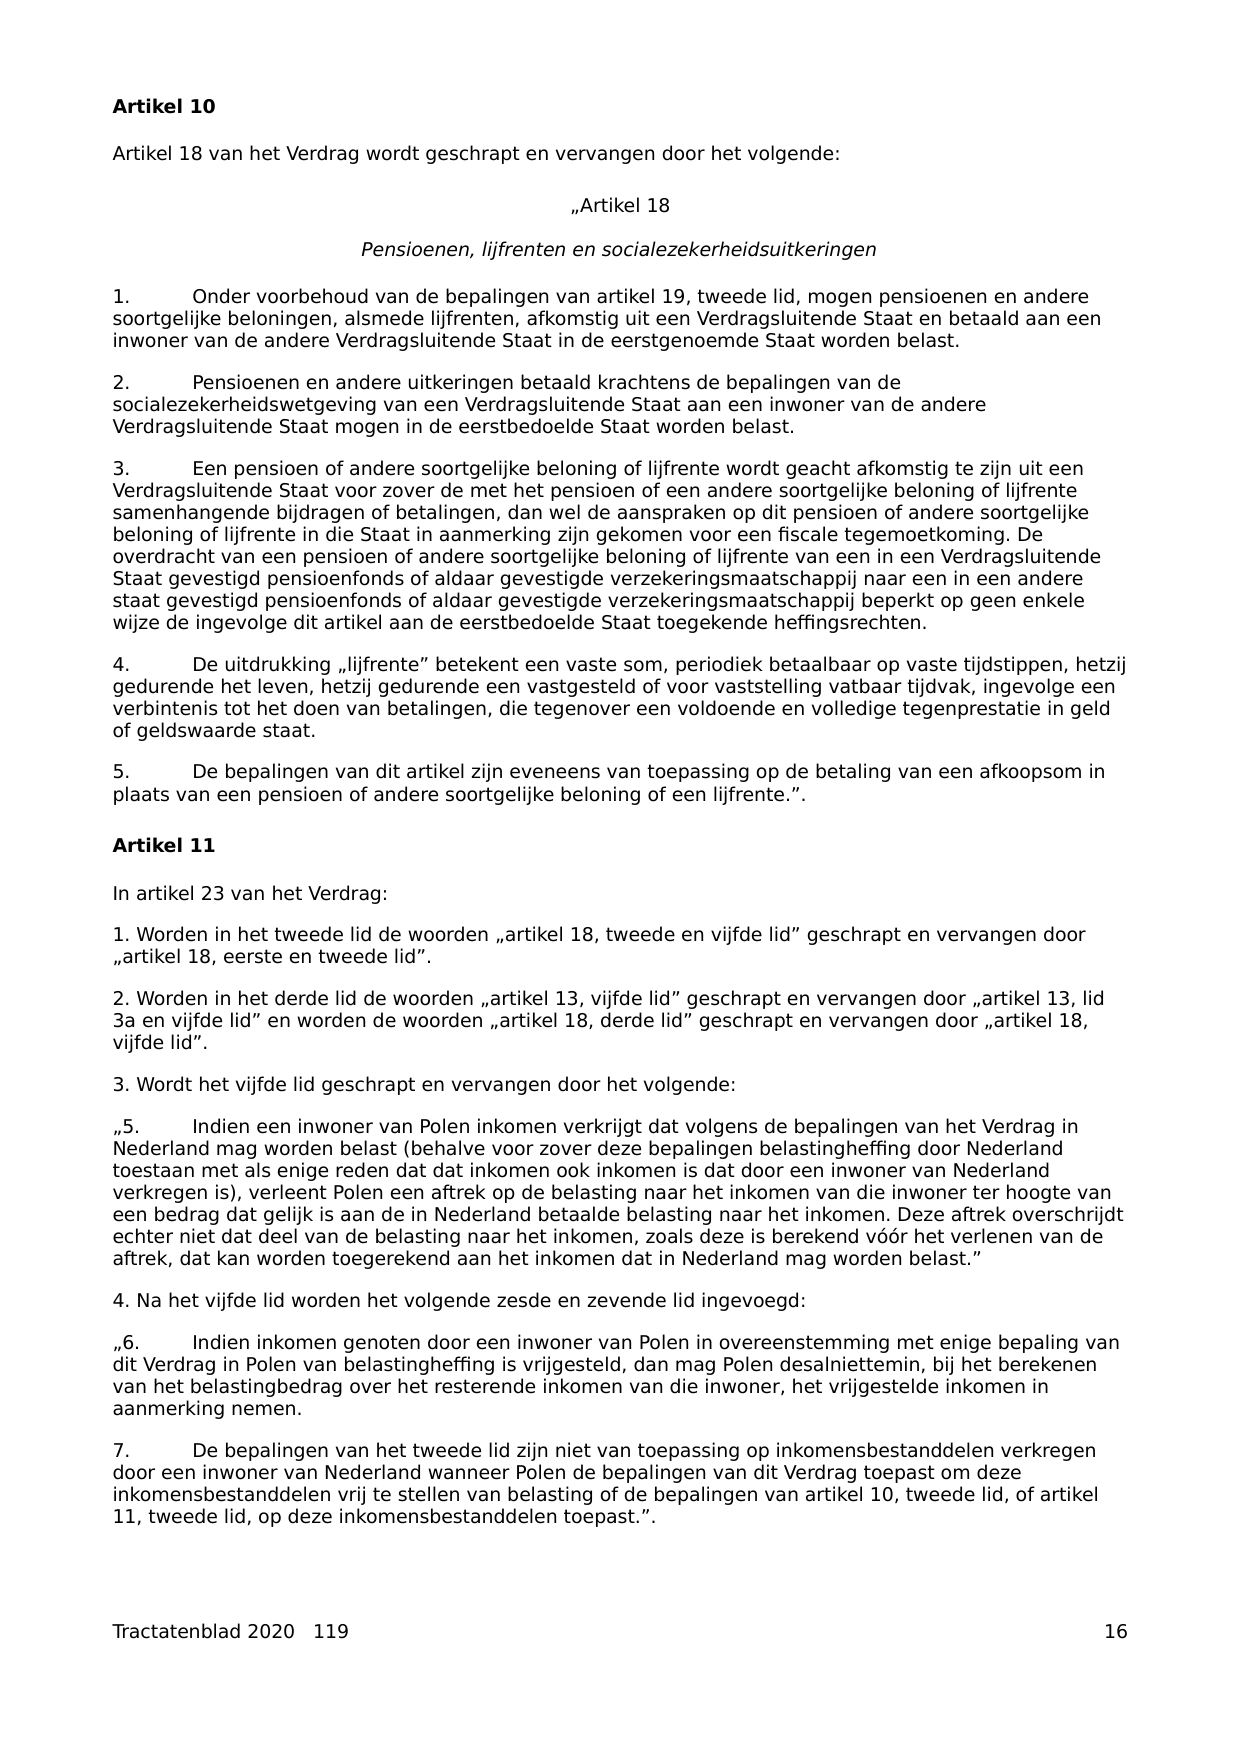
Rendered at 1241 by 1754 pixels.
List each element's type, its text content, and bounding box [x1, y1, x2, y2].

text 2. Pensioenen en andere uitkeringen betaald krachtens de bepalingen van de socialezekerheidswetgeving van een Verdragsluitende Staat aan een inwoner van de andere Verdragsluitende Staat mogen in de eerstbedoelde Staat worden belast. [112, 372, 1128, 438]
text In artikel 23 van het Verdrag: [112, 882, 1128, 904]
text 4. Na het vijfde lid worden het volgende zesde en zevende lid ingevoegd: [112, 1290, 1128, 1312]
text 1. Worden in het tweede lid de woorden „artikel 18, tweede en vijfde lid” geschrapt en vervangen door „artikel 18, eerste en tweede lid”. [112, 924, 1128, 968]
text „5. Indien een inwoner van Polen inkomen verkrijgt dat volgens de bepalingen van het Verdrag in Nederland mag worden belast (behalve voor zover deze bepalingen belastingheffing door Nederland toestaan met als enige reden dat dat inkomen ook inkomen is dat door een inwoner van Nederland verkregen is), verleent Polen een aftrek op de belasting naar het inkomen van die inwoner ter hoogte van een bedrag dat gelijk is aan de in Nederland betaalde belasting naar het inkomen. Deze aftrek overschrijdt echter niet dat deel van de belasting naar het inkomen, zoals deze is berekend vóór het verlenen van de aftrek, dat kan worden toegerekend aan het inkomen dat in Nederland mag worden belast.” [112, 1116, 1128, 1270]
text 3. Een pensioen of andere soortgelijke beloning of lijfrente wordt geacht afkomstig te zijn uit een Verdragsluitende Staat voor zover de met het pensioen of een andere soortgelijke beloning of lijfrente samenhangende bijdragen of betalingen, dan wel de aanspraken op dit pensioen of andere soortgelijke beloning of lijfrente in die Staat in aanmerking zijn gekomen voor een fiscale tegemoetkoming. De overdracht van een pensioen of andere soortgelijke beloning of lijfrente van een in een Verdragsluitende Staat gevestigd pensioenfonds of aldaar gevestigde verzekeringsmaatschappij naar een in een andere staat gevestigd pensioenfonds of aldaar gevestigde verzekeringsmaatschappij beperkt op geen enkele wijze de ingevolge dit artikel aan de eerstbedoelde Staat toegekende heffingsrechten. [112, 458, 1128, 633]
text 4. De uitdrukking „lijfrente” betekent een vaste som, periodiek betaalbaar op vaste tijdstippen, hetzij gedurende het leven, hetzij gedurende een vastgesteld of voor vaststelling vatbaar tijdvak, ingevolge een verbintenis tot het doen van betalingen, die tegenover een voldoende en volledige tegenprestatie in geld of geldswaarde staat. [112, 653, 1128, 741]
text 7. De bepalingen van het tweede lid zijn niet van toepassing op inkomensbestanddelen verkregen door een inwoner van Nederland wanneer Polen de bepalingen van dit Verdrag toepast om deze inkomensbestanddelen vrij te stellen van belasting of de bepalingen van artikel 10, tweede lid, of artikel 11, tweede lid, op deze inkomensbestanddelen toepast.”. [112, 1440, 1128, 1528]
text 1. Onder voorbehoud van de bepalingen van artikel 19, tweede lid, mogen pensioenen en andere soortgelijke beloningen, alsmede lijfrenten, afkomstig uit een Verdragsluitende Staat en betaald aan een inwoner van de andere Verdragsluitende Staat in de eerstgenoemde Staat worden belast. [112, 286, 1128, 352]
text 5. De bepalingen van dit artikel zijn eveneens van toepassing op de betaling van een afkoopsom in plaats van een pensioen of andere soortgelijke beloning of een lijfrente.”. [112, 761, 1128, 805]
text 3. Wordt het vijfde lid geschrapt en vervangen door het volgende: [112, 1074, 1128, 1096]
text 2. Worden in het derde lid de woorden „artikel 13, vijfde lid” geschrapt en vervangen door „artikel 13, lid 3a en vijfde lid” en worden de woorden „artikel 18, derde lid” geschrapt en vervangen door „artikel 18, vijfde lid”. [112, 988, 1128, 1054]
text Artikel 18 van het Verdrag wordt geschrapt en vervangen door het volgende: [112, 143, 1128, 165]
subtitle Artikel 10 [112, 96, 1128, 118]
subtitle Artikel 11 [112, 835, 1128, 857]
text „6. Indien inkomen genoten door een inwoner van Polen in overeenstemming met enige bepaling van dit Verdrag in Polen van belastingheffing is vrijgesteld, dan mag Polen desalniettemin, bij het berekenen van het belastingbedrag over het resterende inkomen van die inwoner, het vrijgestelde inkomen in aanmerking nemen. [112, 1332, 1128, 1420]
subtitle „Artikel 18 Pensioenen, lijfrenten en socialezekerheidsuitkeringen [112, 195, 1128, 261]
